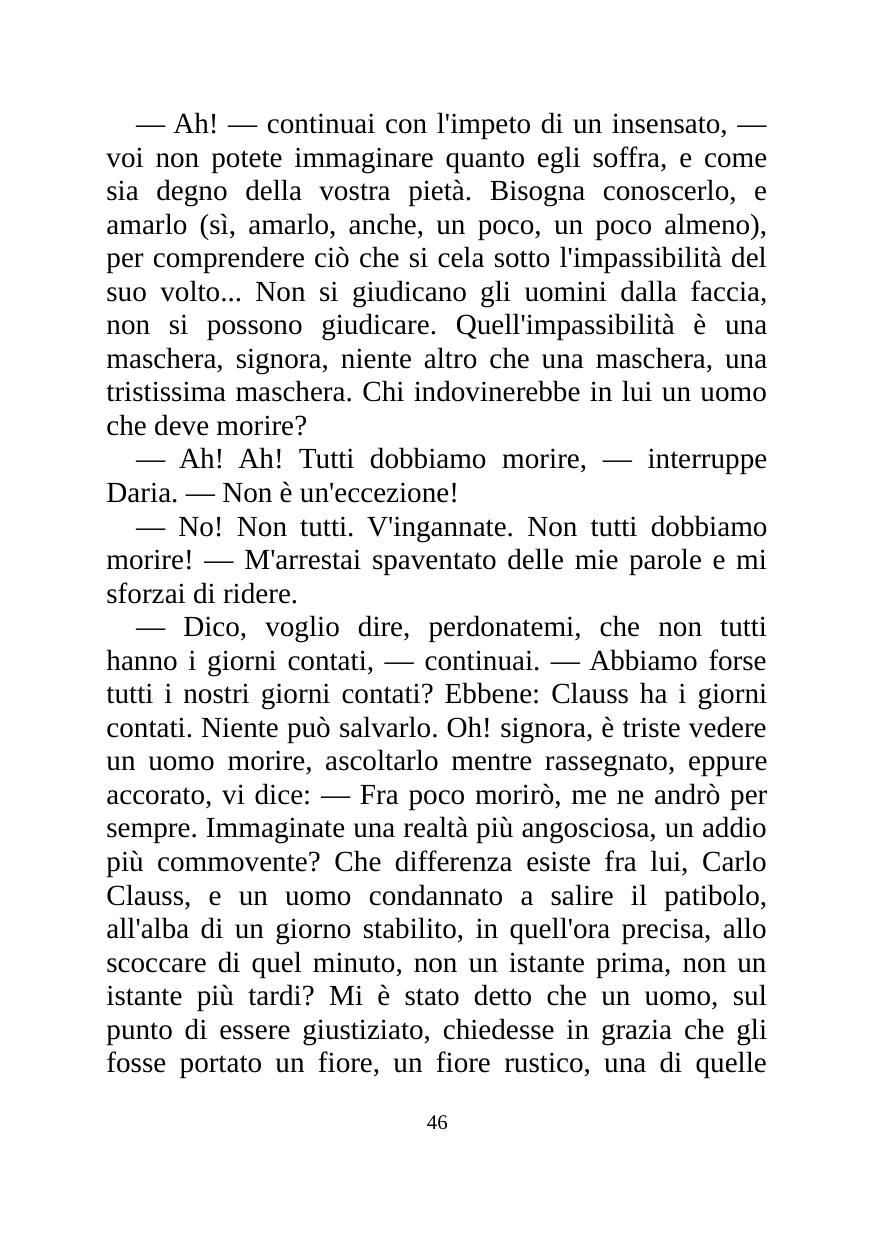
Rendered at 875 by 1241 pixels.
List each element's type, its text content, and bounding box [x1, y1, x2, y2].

text — Ah! — continuai con l'impeto di un insensato, — voi non potete immaginare quanto egli soffra, e come sia degno della vostra pietà. Bisogna conoscerlo, e amarlo (sì, amarlo, anche, un poco, un poco almeno), per comprendere ciò che si cela sotto l'impassibilità del suo volto... Non si giudicano gli uomini dalla faccia, non si possono giudicare. Quell'impassibilità è una maschera, signora, niente altro che una maschera, una tristissima maschera. Chi indovinerebbe in lui un uomo che deve morire? [106, 106, 768, 442]
text — No! Non tutti. V'ingannate. Non tutti dobbiamo morire! — M'arrestai spaventato delle mie parole e mi sforzai di ridere. [106, 509, 768, 609]
text — Ah! Ah! Tutti dobbiamo morire, — interruppe Daria. — Non è un'eccezione! [106, 442, 768, 509]
text — Dico, voglio dire, perdonatemi, che non tutti hanno i giorni contati, — continuai. — Abbiamo forse tutti i nostri giorni contati? Ebbene: Clauss ha i giorni contati. Niente può salvarlo. Oh! signora, è triste vedere un uomo morire, ascoltarlo mentre rassegnato, eppure accorato, vi dice: — Fra poco morirò, me ne andrò per sempre. Immaginate una realtà più angosciosa, un addio più commovente? Che differenza esiste fra lui, Carlo Clauss, e un uomo condannato a salire il patibolo, all'alba di un giorno stabilito, in quell'ora precisa, allo scoccare di quel minuto, non un istante prima, non un istante più tardi? Mi è stato detto che un uomo, sul punto di essere giustiziato, chiedesse in grazia che gli fosse portato un fiore, un fiore rustico, una di quelle [106, 609, 768, 1079]
